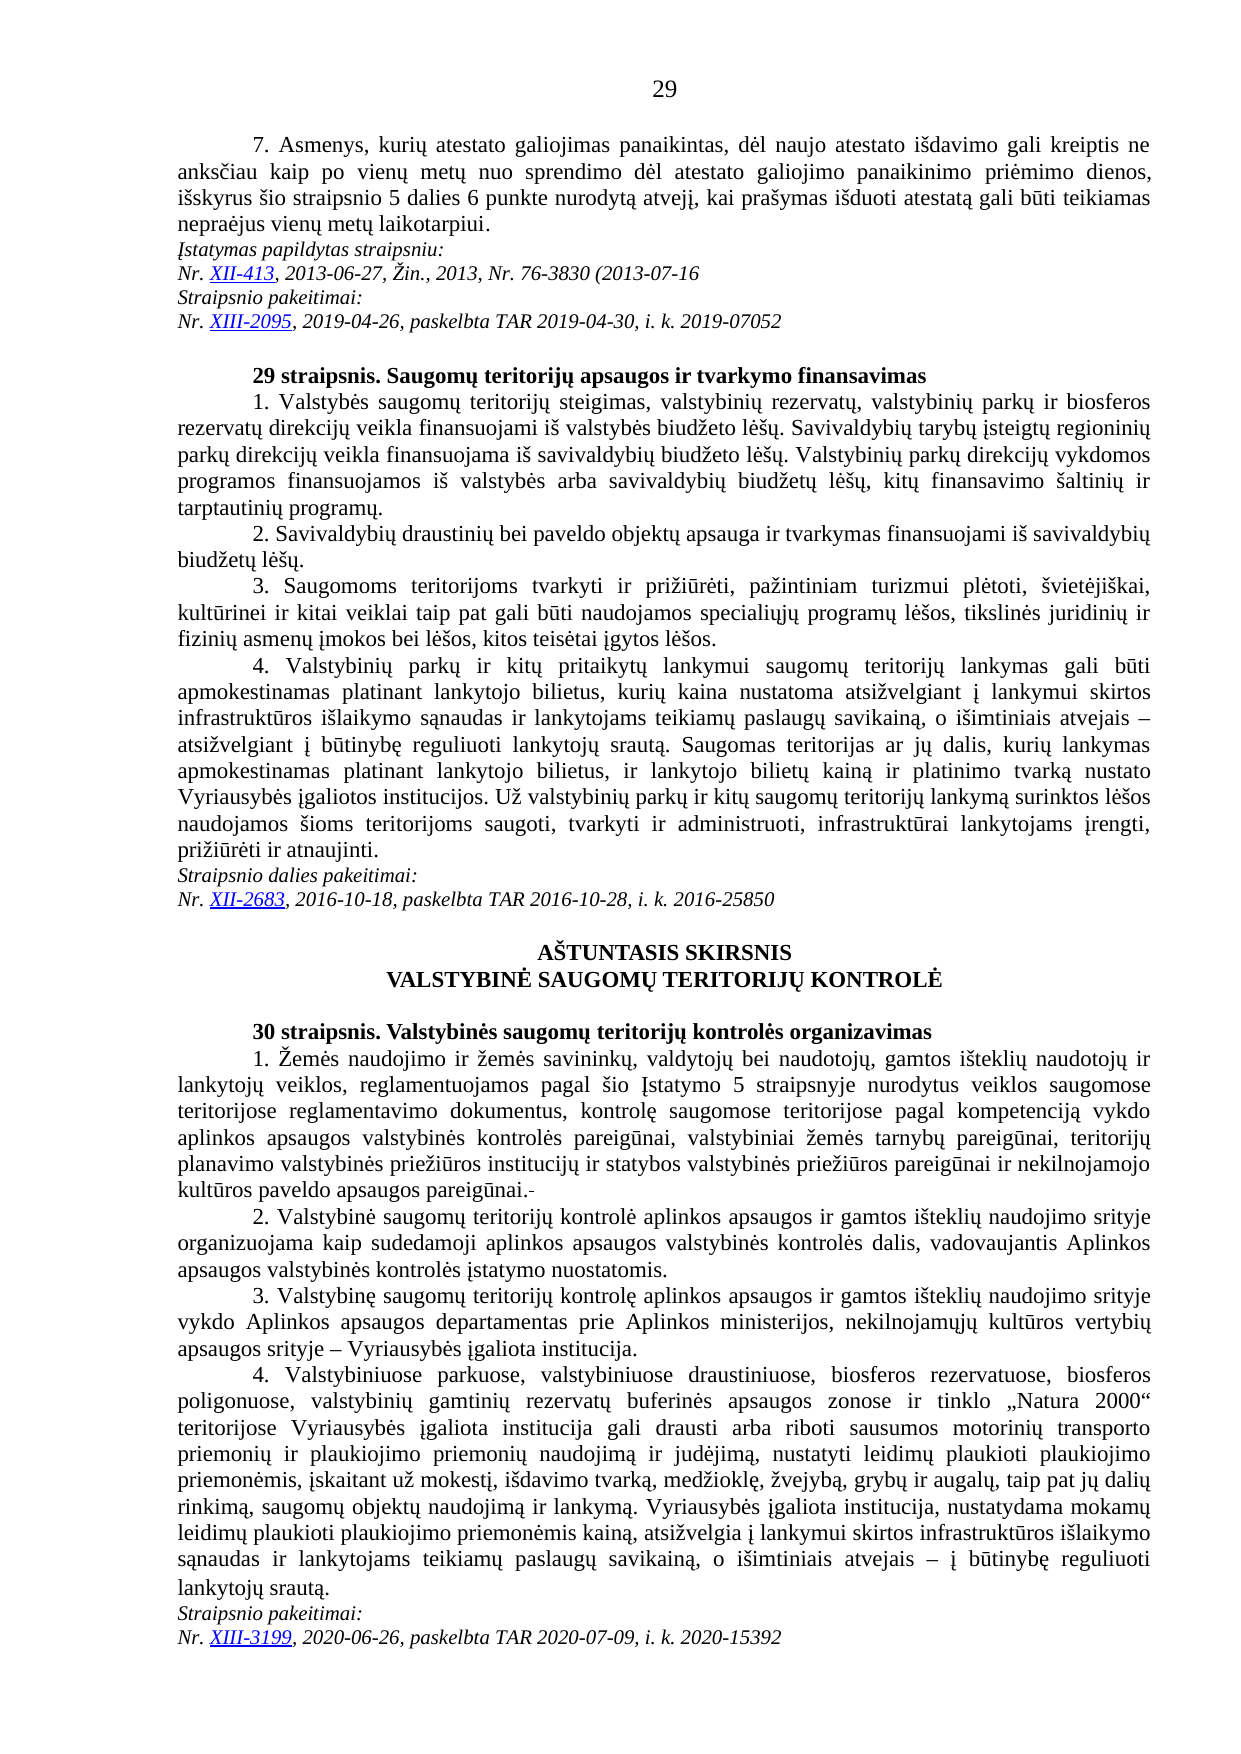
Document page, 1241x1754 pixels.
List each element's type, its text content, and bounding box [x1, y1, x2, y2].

text Nr. XII-413, 2013-06-27, Žin., 2013, Nr. 76-3830 (2013-07-16 [177, 261, 1152, 285]
text 2. Savivaldybių draustinių bei paveldo objektų apsauga ir tvarkymas finansuojami iš savivaldybių biudžetų lėšų. [177, 520, 1152, 573]
text 2. Valstybinė saugomų teritorijų kontrolė aplinkos apsaugos ir gamtos išteklių naudojimo srityje organizuojama kaip sudedamoji aplinkos apsaugos valstybinės kontrolės dalis, vadovaujantis Aplinkos apsaugos valstybinės kontrolės įstatymo nuostatomis. [177, 1203, 1152, 1282]
text Straipsnio pakeitimai: [177, 1601, 1152, 1625]
text Straipsnio dalies pakeitimai: [177, 862, 1152, 887]
text Nr. XII-2683, 2016-10-18, paskelbta TAR 2016-10-28, i. k. 2016-25850 [177, 887, 1152, 911]
text 3. Saugomoms teritorijoms tvarkyti ir prižiūrėti, pažintiniam turizmui plėtoti, švietėjiškai, kultūrinei ir kitai veiklai taip pat gali būti naudojamos specialiųjų programų lėšos, tikslinės juridinių ir fizinių asmenų įmokos bei lėšos, kitos teisėtai įgytos lėšos. [177, 573, 1152, 652]
text 30 straipsnis. Valstybinės saugomų teritorijų kontrolės organizavimas [177, 1018, 1152, 1045]
text Straipsnio pakeitimai: [177, 285, 1152, 309]
text 7. Asmenys, kurių atestato galiojimas panaikintas, dėl naujo atestato išdavimo gali kreiptis ne anksčiau kaip po vienų metų nuo sprendimo dėl atestato galiojimo panaikinimo priėmimo dienos, išskyrus šio straipsnio 5 dalies 6 punkte nurodytą atvejį, kai prašymas išduoti atestatą gali būti teikiamas nepraėjus vienų metų laikotarpiui. [177, 131, 1152, 237]
text Įstatymas papildytas straipsniu: [177, 237, 1152, 261]
subtitle 29 straipsnis. Saugomų teritorijų apsaugos ir tvarkymo finansavimas [177, 362, 1152, 388]
text 1. Valstybės saugomų teritorijų steigimas, valstybinių rezervatų, valstybinių parkų ir biosferos rezervatų direkcijų veikla finansuojami iš valstybės biudžeto lėšų. Savivaldybių tarybų įsteigtų regioninių parkų direkcijų veikla finansuojama iš savivaldybių biudžeto lėšų. Valstybinių parkų direkcijų vykdomos programos finansuojamos iš valstybės arba savivaldybių biudžetų lėšų, kitų finansavimo šaltinių ir tarptautinių programų. [177, 388, 1152, 520]
text 1. Žemės naudojimo ir žemės savininkų, valdytojų bei naudotojų, gamtos išteklių naudotojų ir lankytojų veiklos, reglamentuojamos pagal šio Įstatymo 5 straipsnyje nurodytus veiklos saugomose teritorijose reglamentavimo dokumentus, kontrolę saugomose teritorijose pagal kompetenciją vykdo aplinkos apsaugos valstybinės kontrolės pareigūnai, valstybiniai žemės tarnybų pareigūnai, teritorijų planavimo valstybinės priežiūros institucijų ir statybos valstybinės priežiūros pareigūnai ir nekilnojamojo kultūros paveldo apsaugos pareigūnai. [177, 1045, 1152, 1203]
text Nr. XIII-3199, 2020-06-26, paskelbta TAR 2020-07-09, i. k. 2020-15392 [177, 1625, 1152, 1649]
text 3. Valstybinę saugomų teritorijų kontrolę aplinkos apsaugos ir gamtos išteklių naudojimo srityje vykdo Aplinkos apsaugos departamentas prie Aplinkos ministerijos, nekilnojamųjų kultūros vertybių apsaugos srityje – Vyriausybės įgaliota institucija. [177, 1282, 1152, 1361]
text 4. Valstybiniuose parkuose, valstybiniuose draustiniuose, biosferos rezervatuose, biosferos poligonuose, valstybinių gamtinių rezervatų buferinės apsaugos zonose ir tinklo „Natura 2000“ teritorijose Vyriausybės įgaliota institucija gali drausti arba riboti sausumos motorinių transporto priemonių ir plaukiojimo priemonių naudojimą ir judėjimą, nustatyti leidimų plaukioti plaukiojimo priemonėmis, įskaitant už mokestį, išdavimo tvarką, medžioklę, žvejybą, grybų ir augalų, taip pat jų dalių rinkimą, saugomų objektų naudojimą ir lankymą. Vyriausybės įgaliota institucija, nustatydama mokamų leidimų plaukioti plaukiojimo priemonėmis kainą, atsižvelgia į lankymui skirtos infrastruktūros išlaikymo sąnaudas ir lankytojams teikiamų paslaugų savikainą, o išimtiniais atvejais – į būtinybę reguliuoti lankytojų srautą. [177, 1361, 1152, 1601]
subtitle VALSTYBINĖ SAUGOMŲ TERITORIJŲ KONTROLĖ [177, 966, 1152, 992]
text Nr. XIII-2095, 2019-04-26, paskelbta TAR 2019-04-30, i. k. 2019-07052 [177, 309, 1152, 333]
subtitle AŠTUNTASIs SKIRSNIS [177, 939, 1152, 966]
text 4. Valstybinių parkų ir kitų pritaikytų lankymui saugomų teritorijų lankymas gali būti apmokestinamas platinant lankytojo bilietus, kurių kaina nustatoma atsižvelgiant į lankymui skirtos infrastruktūros išlaikymo sąnaudas ir lankytojams teikiamų paslaugų savikainą, o išimtiniais atvejais – atsižvelgiant į būtinybę reguliuoti lankytojų srautą. Saugomas teritorijas ar jų dalis, kurių lankymas apmokestinamas platinant lankytojo bilietus, ir lankytojo bilietų kainą ir platinimo tvarką nustato Vyriausybės įgaliotos institucijos. Už valstybinių parkų ir kitų saugomų teritorijų lankymą surinktos lėšos naudojamos šioms teritorijoms saugoti, tvarkyti ir administruoti, infrastruktūrai lankytojams įrengti, prižiūrėti ir atnaujinti. [177, 652, 1152, 862]
